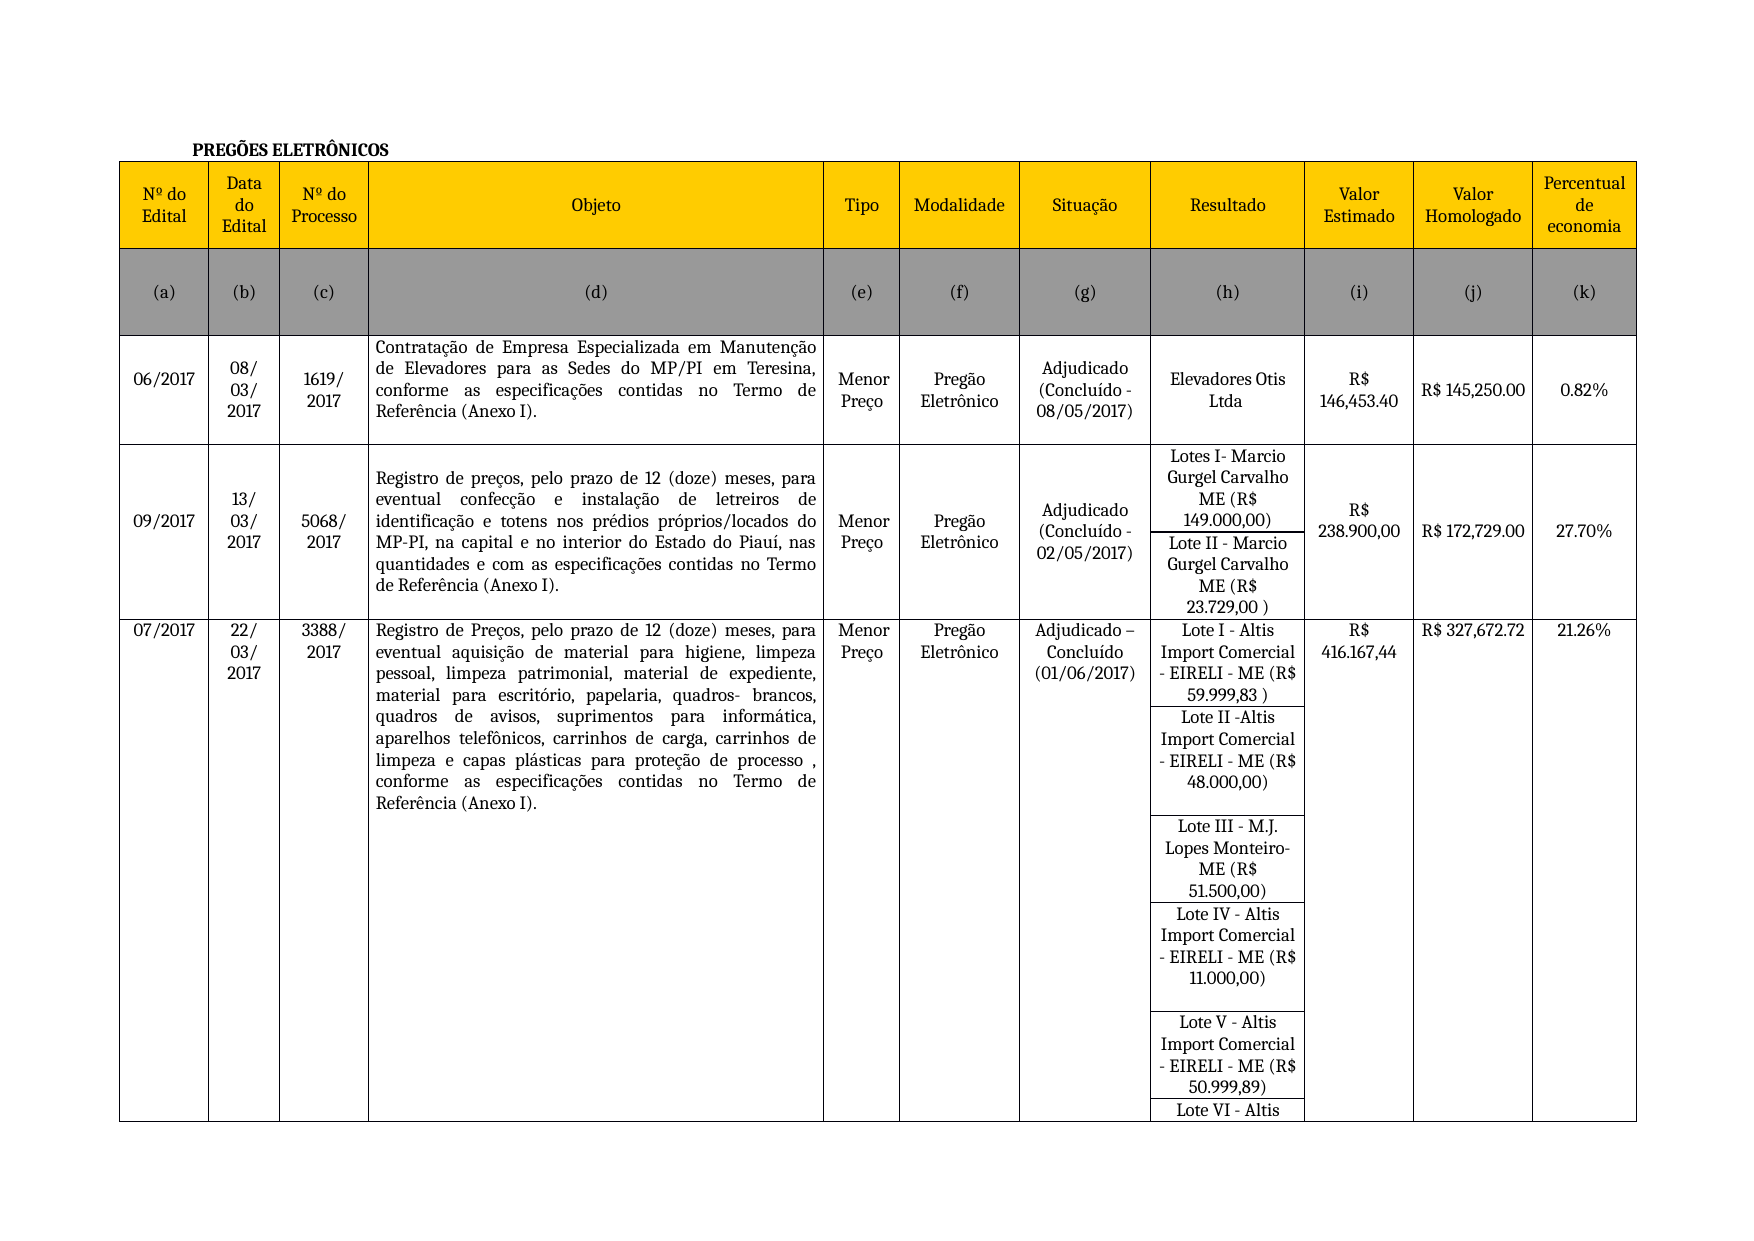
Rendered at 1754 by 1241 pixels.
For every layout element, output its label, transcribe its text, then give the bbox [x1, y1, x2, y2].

table_cell Lote III - M.J. Lopes Monteiro-ME (R$ 51.500,00) [1151, 816, 1304, 902]
table_cell 5068/ 2017 [280, 445, 368, 619]
table_cell Lotes I- Marcio Gurgel Carvalho ME (R$ 149.000,00) [1151, 445, 1304, 531]
table_header Tipo [824, 162, 899, 248]
table_header Objeto [369, 162, 823, 248]
table_cell 06/2017 [120, 336, 208, 444]
table_header Data do Edital [209, 162, 279, 248]
table_header Valor Homologado [1414, 162, 1532, 248]
table_cell Lote VI - Altis [1151, 1099, 1304, 1121]
table_header Percentual de economia [1533, 162, 1636, 248]
table_cell Lote IV - Altis Import Comercial - EIRELI - ME (R$ 11.000,00) [1151, 903, 1304, 1011]
table_cell Menor Preço [824, 620, 899, 1121]
table_cell (i) [1305, 249, 1413, 335]
table_cell Contratação de Empresa Especializada em Manutenção de Elevadores para as Sedes do MP/PI em Teresina, conforme as especificações contidas no Termo de Referência (Anexo I). [369, 336, 823, 444]
table_cell 1619/ 2017 [280, 336, 368, 444]
table_cell (a) [120, 249, 208, 335]
table_cell Menor Preço [824, 445, 899, 619]
table_cell (e) [824, 249, 899, 335]
table_cell 08/ 03/ 2017 [209, 336, 279, 444]
table_header Nº do Edital [120, 162, 208, 248]
table_cell Lote II - Marcio Gurgel Carvalho ME (R$ 23.729,00 ) [1151, 533, 1304, 619]
table_cell (c) [280, 249, 368, 335]
table_cell Adjudicado – Concluído (01/06/2017) [1020, 620, 1150, 1121]
table_cell (j) [1414, 249, 1532, 335]
table_cell (b) [209, 249, 279, 335]
table_cell Pregão Eletrônico [900, 445, 1019, 619]
table_cell Elevadores Otis Ltda [1151, 336, 1304, 444]
table_cell 07/2017 [120, 620, 208, 1121]
table_cell Lote V - Altis Import Comercial - EIRELI - ME (R$ 50.999,89) [1151, 1012, 1304, 1098]
table_cell Registro de Preços, pelo prazo de 12 (doze) meses, para eventual aquisição de material para higiene, limpeza pessoal, limpeza patrimonial, material de expediente, material para escritório, papelaria, quadros- brancos, quadros de avisos, suprimentos para informática, aparelhos telefônicos, carrinhos de carga, carrinhos de limpeza e capas plásticas para proteção de processo , conforme as especificações contidas no Termo de Referência (Anexo I). [369, 620, 823, 1121]
table_cell Adjudicado (Concluído - 08/05/2017) [1020, 336, 1150, 444]
table_cell Registro de preços, pelo prazo de 12 (doze) meses, para eventual confecção e instalação de letreiros de identificação e totens nos prédios próprios/locados do MP-PI, na capital e no interior do Estado do Piauí, nas quantidades e com as especificações contidas no Termo de Referência (Anexo I). [369, 445, 823, 619]
table_cell (f) [900, 249, 1019, 335]
table_cell (g) [1020, 249, 1150, 335]
table_cell Pregão Eletrônico [900, 336, 1019, 444]
table_cell (h) [1151, 249, 1304, 335]
text PREGÕES ELETRÔNICOS [118, 140, 1636, 161]
table_cell (k) [1533, 249, 1636, 335]
table_cell 13/ 03/ 2017 [209, 445, 279, 619]
table_cell 27,70% [1533, 445, 1636, 619]
table_header Resultado [1151, 162, 1304, 248]
table_cell Lote II -Altis Import Comercial - EIRELI - ME (R$ 48.000,00) [1151, 707, 1304, 815]
table_cell Menor Preço [824, 336, 899, 444]
table_cell 09/2017 [120, 445, 208, 619]
table_header Modalidade [900, 162, 1019, 248]
table_cell R$ 416.167,44 [1305, 620, 1413, 1121]
table_cell Pregão Eletrônico [900, 620, 1019, 1121]
table_cell 21,26% [1533, 620, 1636, 1121]
table_cell 22/ 03/ 2017 [209, 620, 279, 1121]
table_cell (d) [369, 249, 823, 335]
table_header Valor Estimado [1305, 162, 1413, 248]
table_header Situação [1020, 162, 1150, 248]
table_cell 3388/ 2017 [280, 620, 368, 1121]
table_cell R$ 327.672,72 [1414, 620, 1532, 1121]
table_cell Adjudicado (Concluído - 02/05/2017) [1020, 445, 1150, 619]
table_cell Lote I - Altis Import Comercial - EIRELI - ME (R$ 59.999,83 ) [1151, 620, 1304, 706]
table_cell R$ 172.729,00 [1414, 445, 1532, 619]
table_header Nº do Processo [280, 162, 368, 248]
table_cell R$ 238.900,00 [1305, 445, 1413, 619]
table_cell R$ 146.453,40 [1305, 336, 1413, 444]
table_cell 0,82% [1533, 336, 1636, 444]
table_cell R$ 145.250,00 [1414, 336, 1532, 444]
